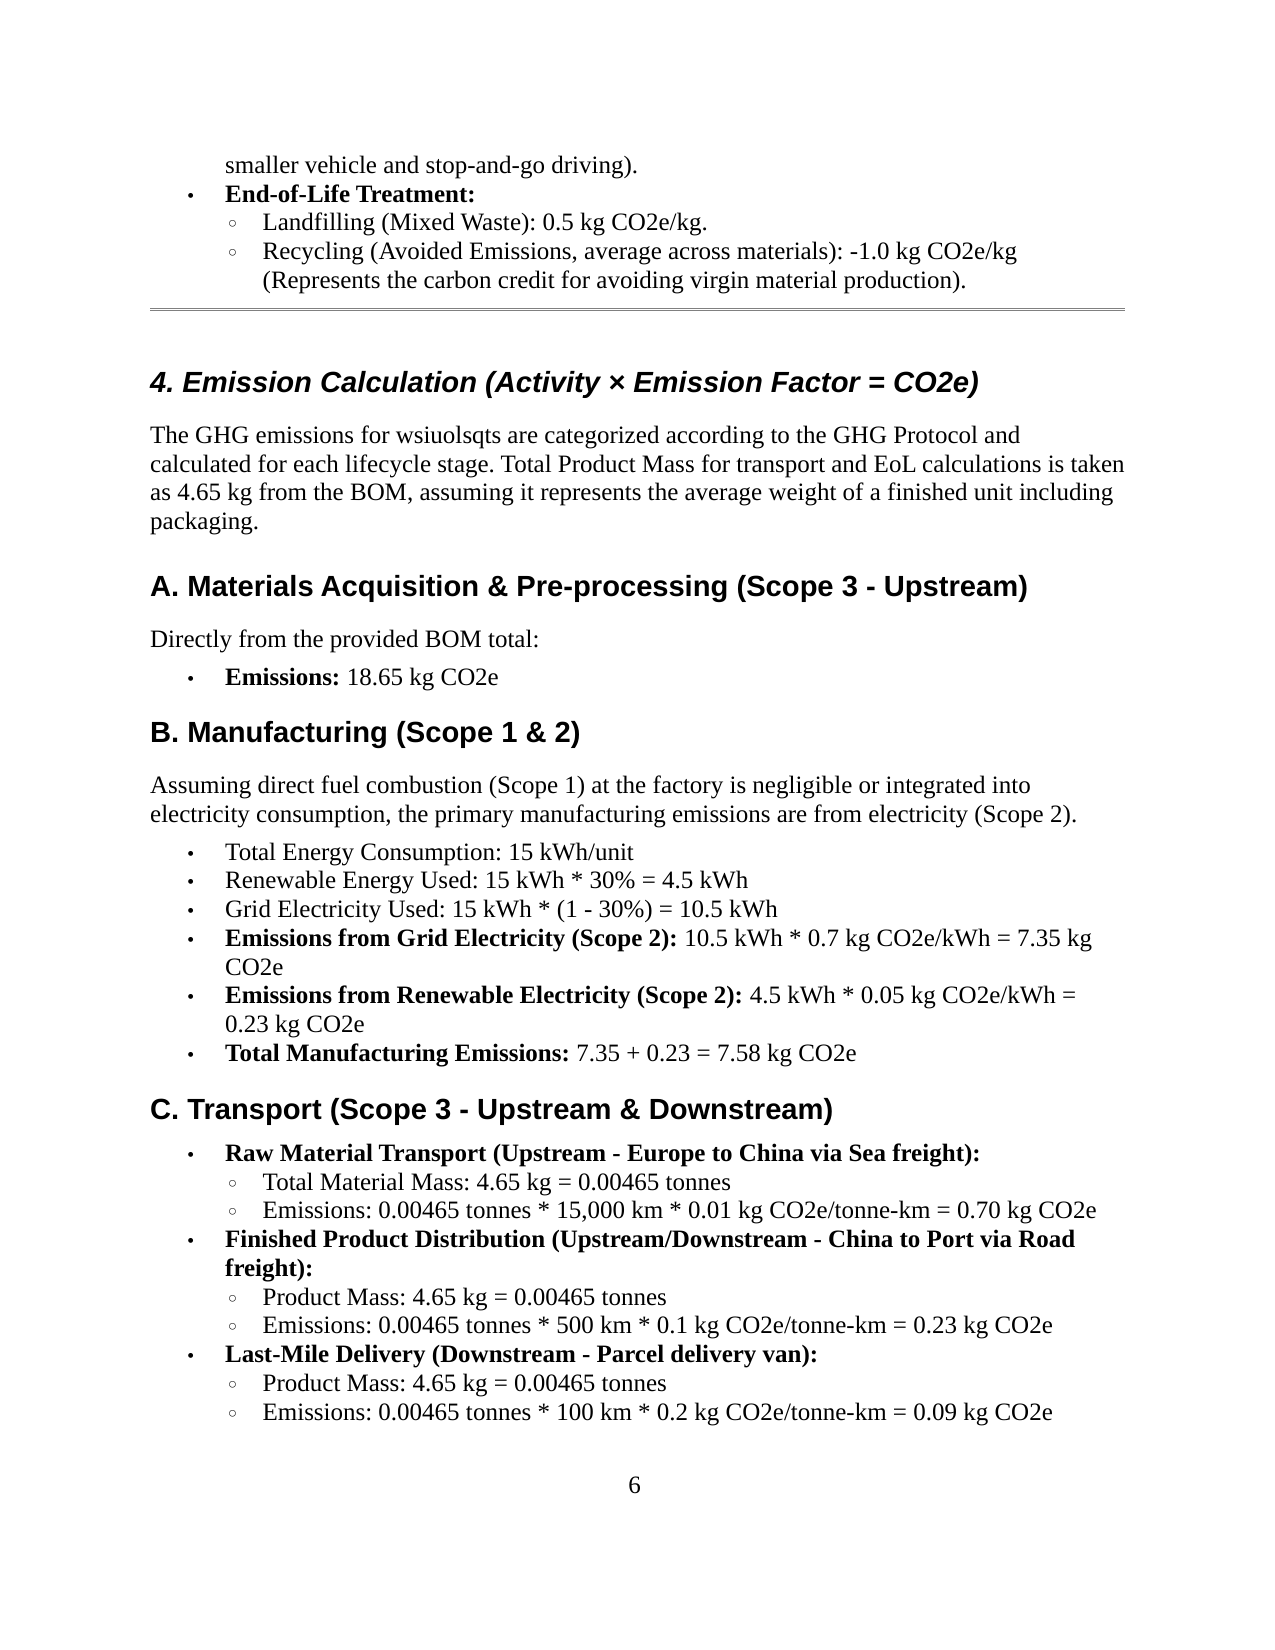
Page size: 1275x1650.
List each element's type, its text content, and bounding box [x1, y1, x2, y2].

list Renewable Energy Used: 15 kWh * 30% = 4.5 kWh [187, 866, 1125, 894]
subtitle B. Manufacturing (Scope 1 & 2) [150, 715, 1125, 749]
list Product Mass: 4.65 kg = 0.00465 tonnes [225, 1282, 1125, 1310]
list Recycling (Avoided Emissions, average across materials): -1.0 kg CO2e/kg (Represents the carbon credit for avoiding virgin material production). [225, 236, 1125, 294]
list Grid Electricity Used: 15 kWh * (1 - 30%) = 10.5 kWh [187, 894, 1125, 923]
list Emissions: 0.00465 tonnes * 100 km * 0.2 kg CO2e/tonne-km = 0.09 kg CO2e [225, 1397, 1125, 1425]
list Emissions from Renewable Electricity (Scope 2): 4.5 kWh * 0.05 kg CO2e/kWh = 0.23 kg CO2e [187, 981, 1125, 1038]
list End-of-Life Treatment: [187, 179, 1125, 207]
subtitle 4. Emission Calculation (Activity × Emission Factor = CO2e) [150, 365, 1125, 398]
list Total Energy Consumption: 15 kWh/unit [187, 837, 1125, 866]
text Directly from the provided BOM total: [150, 624, 1125, 653]
list Landfilling (Mixed Waste): 0.5 kg CO2e/kg. [225, 207, 1125, 236]
subtitle C. Transport (Scope 3 - Upstream & Downstream) [150, 1092, 1125, 1125]
list Finished Product Distribution (Upstream/Downstream - China to Port via Road freight): [187, 1224, 1125, 1282]
list Raw Material Transport (Upstream - Europe to China via Sea freight): [187, 1138, 1125, 1167]
list Emissions from Grid Electricity (Scope 2): 10.5 kWh * 0.7 kg CO2e/kWh = 7.35 kg CO2e [187, 923, 1125, 981]
list Emissions: 0.00465 tonnes * 15,000 km * 0.01 kg CO2e/tonne-km = 0.70 kg CO2e [225, 1195, 1125, 1224]
list Emissions: 18.65 kg CO2e [187, 662, 1125, 690]
text The GHG emissions for wsiuolsqts are categorized according to the GHG Protocol and calculated for each lifecycle stage. Total Product Mass for transport and EoL calculations is taken as 4.65 kg from the BOM, assuming it represents the average weight of a finished unit including packaging. [150, 420, 1125, 535]
text Assuming direct fuel combustion (Scope 1) at the factory is negligible or integrated into electricity consumption, the primary manufacturing emissions are from electricity (Scope 2). [150, 770, 1125, 828]
list Product Mass: 4.65 kg = 0.00465 tonnes [225, 1368, 1125, 1397]
subtitle A. Materials Acquisition & Pre-processing (Scope 3 - Upstream) [150, 569, 1125, 602]
list Total Manufacturing Emissions: 7.35 + 0.23 = 7.58 kg CO2e [187, 1038, 1125, 1067]
list Emissions: 0.00465 tonnes * 500 km * 0.1 kg CO2e/tonne-km = 0.23 kg CO2e [225, 1310, 1125, 1339]
list Last-Mile Delivery (Downstream - Parcel delivery van): [187, 1339, 1125, 1368]
list Total Material Mass: 4.65 kg = 0.00465 tonnes [225, 1167, 1125, 1195]
list smaller vehicle and stop-and-go driving). [187, 150, 1125, 179]
